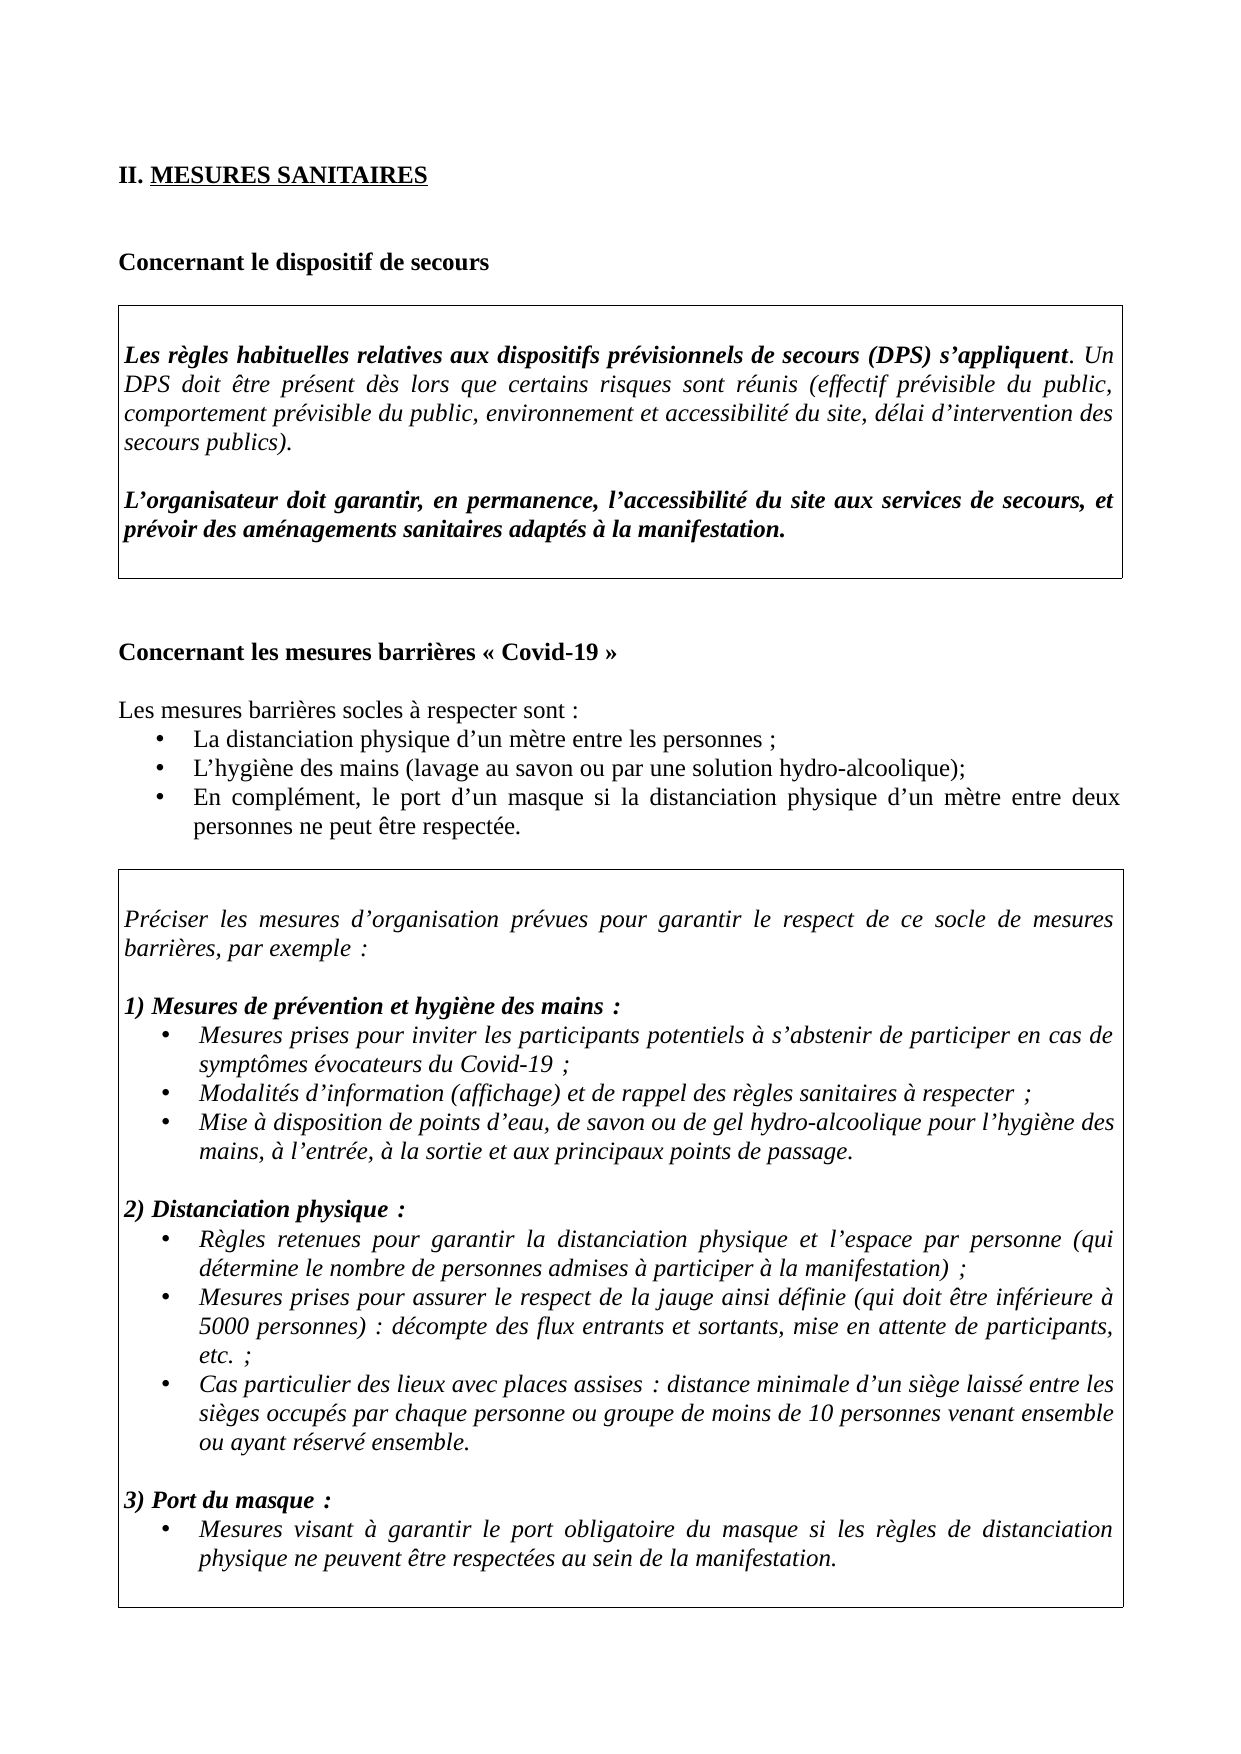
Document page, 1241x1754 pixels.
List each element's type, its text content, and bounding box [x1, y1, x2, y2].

text Concernant le dispositif de secours [118, 247, 1122, 276]
table_header Préciser les mesures d’organisation prévues pour garantir le respect de ce socle de mesures barrières, par exemple : 1) Mesures de prévention et hygiène des mains : Mesures prises pour inviter les participants potentiels à s’abstenir de participer en cas de symptômes évocateurs du Covid-19 ; Modalités d’information (affichage) et de rappel des règles sanitaires à respecter ; Mise à disposition de points d’eau, de savon ou de gel hydro-alcoolique pour l’hygiène des mains, à l’entrée, à la sortie et aux principaux points de passage. 2) Distanciation physique : Règles retenues pour garantir la distanciation physique et l’espace par personne (qui détermine le nombre de personnes admises à participer à la manifestation) ; Mesures prises pour assurer le respect de la jauge ainsi définie (qui doit être inférieure à 5000 personnes) : décompte des flux entrants et sortants, mise en attente de participants, etc. ; Cas particulier des lieux avec places assises : distance minimale d’un siège laissé entre les sièges occupés par chaque personne ou groupe de moins de 10 personnes venant ensemble ou ayant réservé ensemble. 3) Port du masque : Mesures visant à garantir le port obligatoire du masque si les règles de distanciation physique ne peuvent être respectées au sein de la manifestation. [119, 870, 1123, 1607]
text Les mesures barrières socles à respecter sont : [118, 694, 1122, 723]
list L’hygiène des mains (lavage au savon ou par une solution hydro-alcoolique); [156, 753, 1122, 782]
text II. MESURES SANITAIRES [118, 160, 1122, 189]
list La distanciation physique d’un mètre entre les personnes ; [156, 723, 1122, 753]
list En complément, le port d’un masque si la distanciation physique d’un mètre entre deux personnes ne peut être respectée. [156, 782, 1122, 840]
text Concernant les mesures barrières « Covid-19 » [118, 636, 1122, 665]
table_header Les règles habituelles relatives aux dispositifs prévisionnels de secours (DPS) s’appliquent. Un DPS doit être présent dès lors que certains risques sont réunis (effectif prévisible du public, comportement prévisible du public, environnement et accessibilité du site, délai d’intervention des secours publics). L’organisateur doit garantir, en permanence, l’accessibilité du site aux services de secours, et prévoir des aménagements sanitaires adaptés à la manifestation. [119, 306, 1122, 578]
